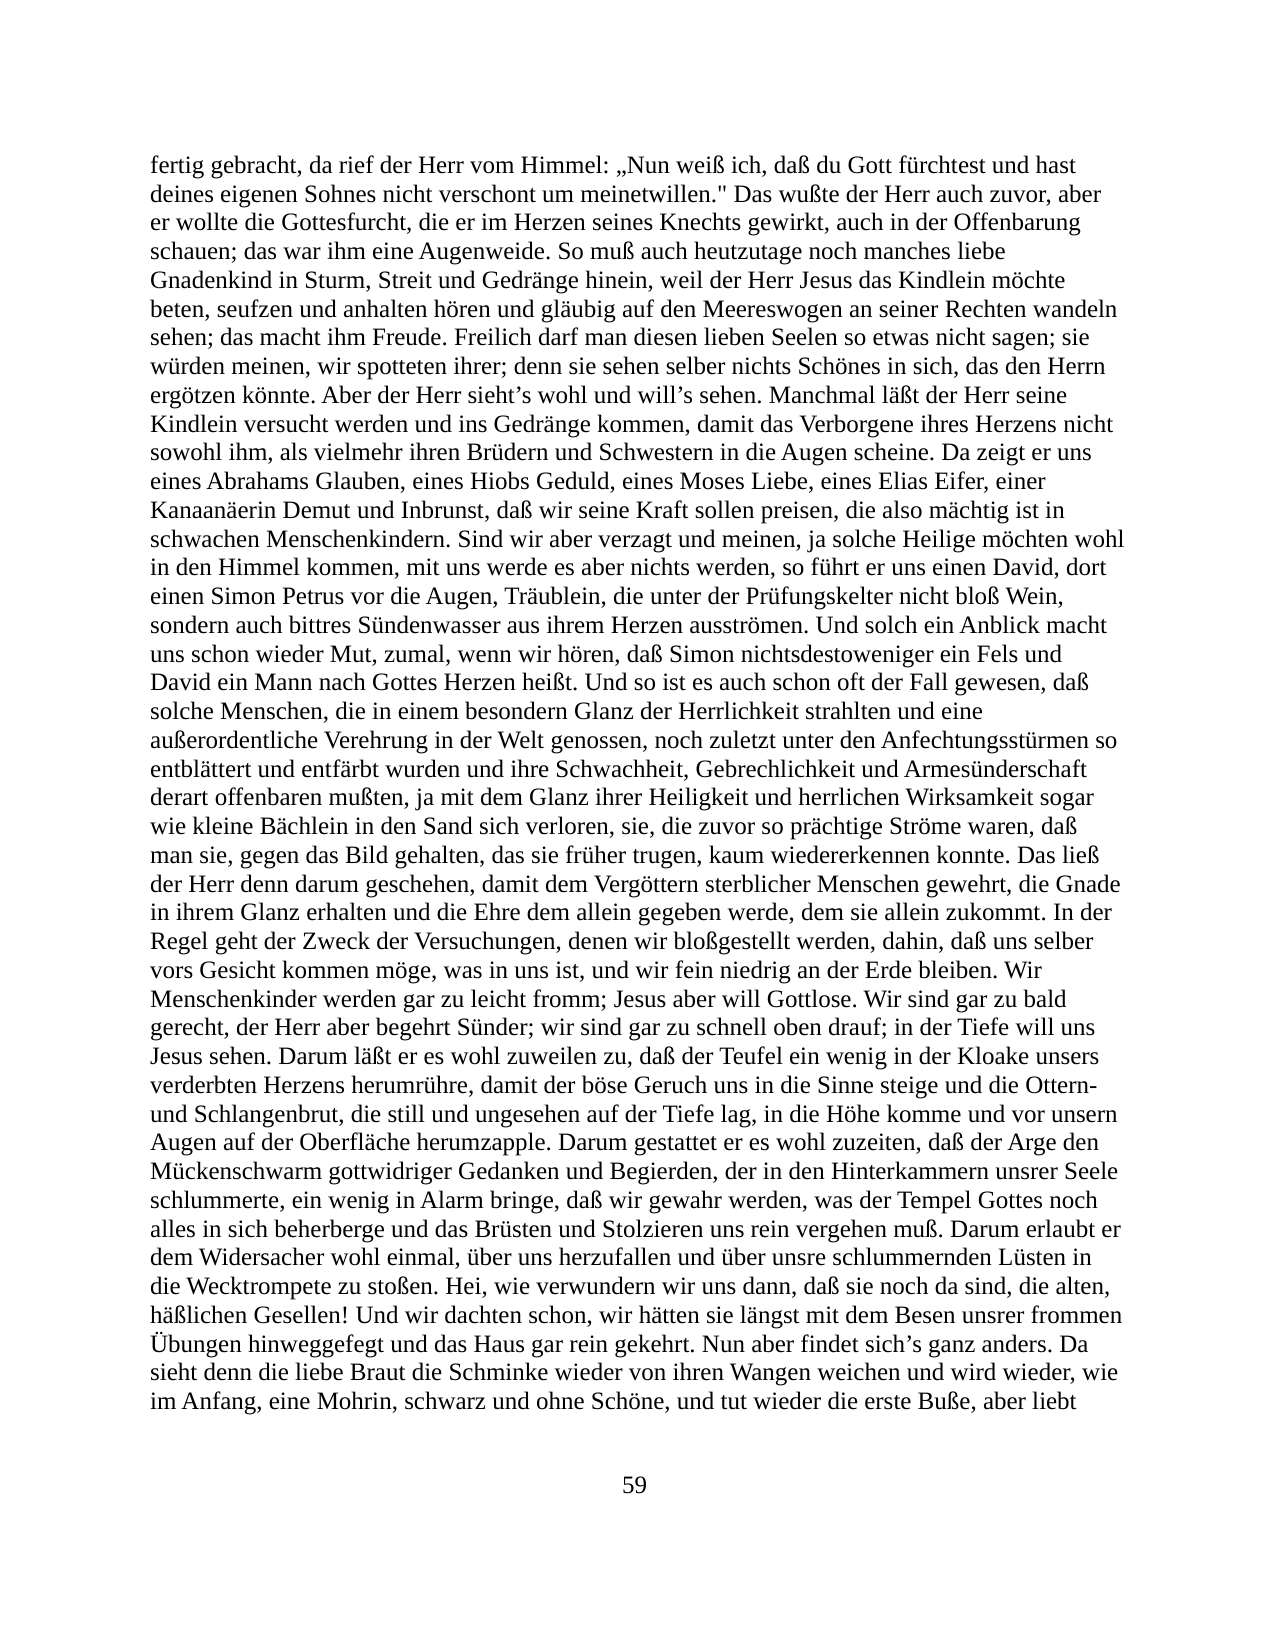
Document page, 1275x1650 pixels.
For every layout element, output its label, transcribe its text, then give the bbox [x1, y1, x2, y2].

text fertig gebracht, da rief der Herr vom Himmel: „Nun weiß ich, daß du Gott fürchtest und hast deines eigenen Sohnes nicht verschont um meinetwillen." Das wußte der Herr auch zuvor, aber er wollte die Gottesfurcht, die er im Herzen seines Knechts gewirkt, auch in der Offenbarung schauen; das war ihm eine Augenweide. So muß auch heutzutage noch manches liebe Gnadenkind in Sturm, Streit und Gedränge hinein, weil der Herr Jesus das Kindlein möchte beten, seufzen und anhalten hören und gläubig auf den Meereswogen an seiner Rechten wandeln sehen; das macht ihm Freude. Freilich darf man diesen lieben Seelen so etwas nicht sagen; sie würden meinen, wir spotteten ihrer; denn sie sehen selber nichts Schönes in sich, das den Herrn ergötzen könnte. Aber der Herr sieht’s wohl und will’s sehen. Manchmal läßt der Herr seine Kindlein versucht werden und ins Gedränge kommen, damit das Verborgene ihres Herzens nicht sowohl ihm, als vielmehr ihren Brüdern und Schwestern in die Augen scheine. Da zeigt er uns eines Abrahams Glauben, eines Hiobs Geduld, eines Moses Liebe, eines Elias Eifer, einer Kanaanäerin Demut und Inbrunst, daß wir seine Kraft sollen preisen, die also mächtig ist in schwachen Menschenkindern. Sind wir aber verzagt und meinen, ja solche Heilige möchten wohl in den Himmel kommen, mit uns werde es aber nichts werden, so führt er uns einen David, dort einen Simon Petrus vor die Augen, Träublein, die unter der Prüfungskelter nicht bloß Wein, sondern auch bittres Sündenwasser aus ihrem Herzen ausströmen. Und solch ein Anblick macht uns schon wieder Mut, zumal, wenn wir hören, daß Simon nichtsdestoweniger ein Fels und David ein Mann nach Gottes Herzen heißt. Und so ist es auch schon oft der Fall gewesen, daß solche Menschen, die in einem besondern Glanz der Herrlichkeit strahlten und eine außerordentliche Verehrung in der Welt genossen, noch zuletzt unter den Anfechtungsstürmen so entblättert und entfärbt wurden und ihre Schwachheit, Gebrechlichkeit und Armesünderschaft derart offenbaren mußten, ja mit dem Glanz ihrer Heiligkeit und herrlichen Wirksamkeit sogar wie kleine Bächlein in den Sand sich verloren, sie, die zuvor so prächtige Ströme waren, daß man sie, gegen das Bild gehalten, das sie früher trugen, kaum wiedererkennen konnte. Das ließ der Herr denn darum geschehen, damit dem Vergöttern sterblicher Menschen gewehrt, die Gnade in ihrem Glanz erhalten und die Ehre dem allein gegeben werde, dem sie allein zukommt. In der Regel geht der Zweck der Versuchungen, denen wir bloßgestellt werden, dahin, daß uns selber vors Gesicht kommen möge, was in uns ist, und wir fein niedrig an der Erde bleiben. Wir Menschenkinder werden gar zu leicht fromm; Jesus aber will Gottlose. Wir sind gar zu bald gerecht, der Herr aber begehrt Sünder; wir sind gar zu schnell oben drauf; in der Tiefe will uns Jesus sehen. Darum läßt er es wohl zuweilen zu, daß der Teufel ein wenig in der Kloake unsers verderbten Herzens herumrühre, damit der böse Geruch uns in die Sinne steige und die Ottern- und Schlangenbrut, die still und ungesehen auf der Tiefe lag, in die Höhe komme und vor unsern Augen auf der Oberfläche herumzapple. Darum gestattet er es wohl zuzeiten, daß der Arge den Mückenschwarm gottwidriger Gedanken und Begierden, der in den Hinterkammern unsrer Seele schlummerte, ein wenig in Alarm bringe, daß wir gewahr werden, was der Tempel Gottes noch alles in sich beherberge und das Brüsten und Stolzieren uns rein vergehen muß. Darum erlaubt er dem Widersacher wohl einmal, über uns herzufallen und über unsre schlummernden Lüsten in die Wecktrompete zu stoßen. Hei, wie verwundern wir uns dann, daß sie noch da sind, die alten, häßlichen Gesellen! Und wir dachten schon, wir hätten sie längst mit dem Besen unsrer frommen Übungen hinweggefegt und das Haus gar rein gekehrt. Nun aber findet sich’s ganz anders. Da sieht denn die liebe Braut die Schminke wieder von ihren Wangen weichen und wird wieder, wie im Anfang, eine Mohrin, schwarz und ohne Schöne, und tut wieder die erste Buße, aber liebt [150, 150, 1125, 1415]
